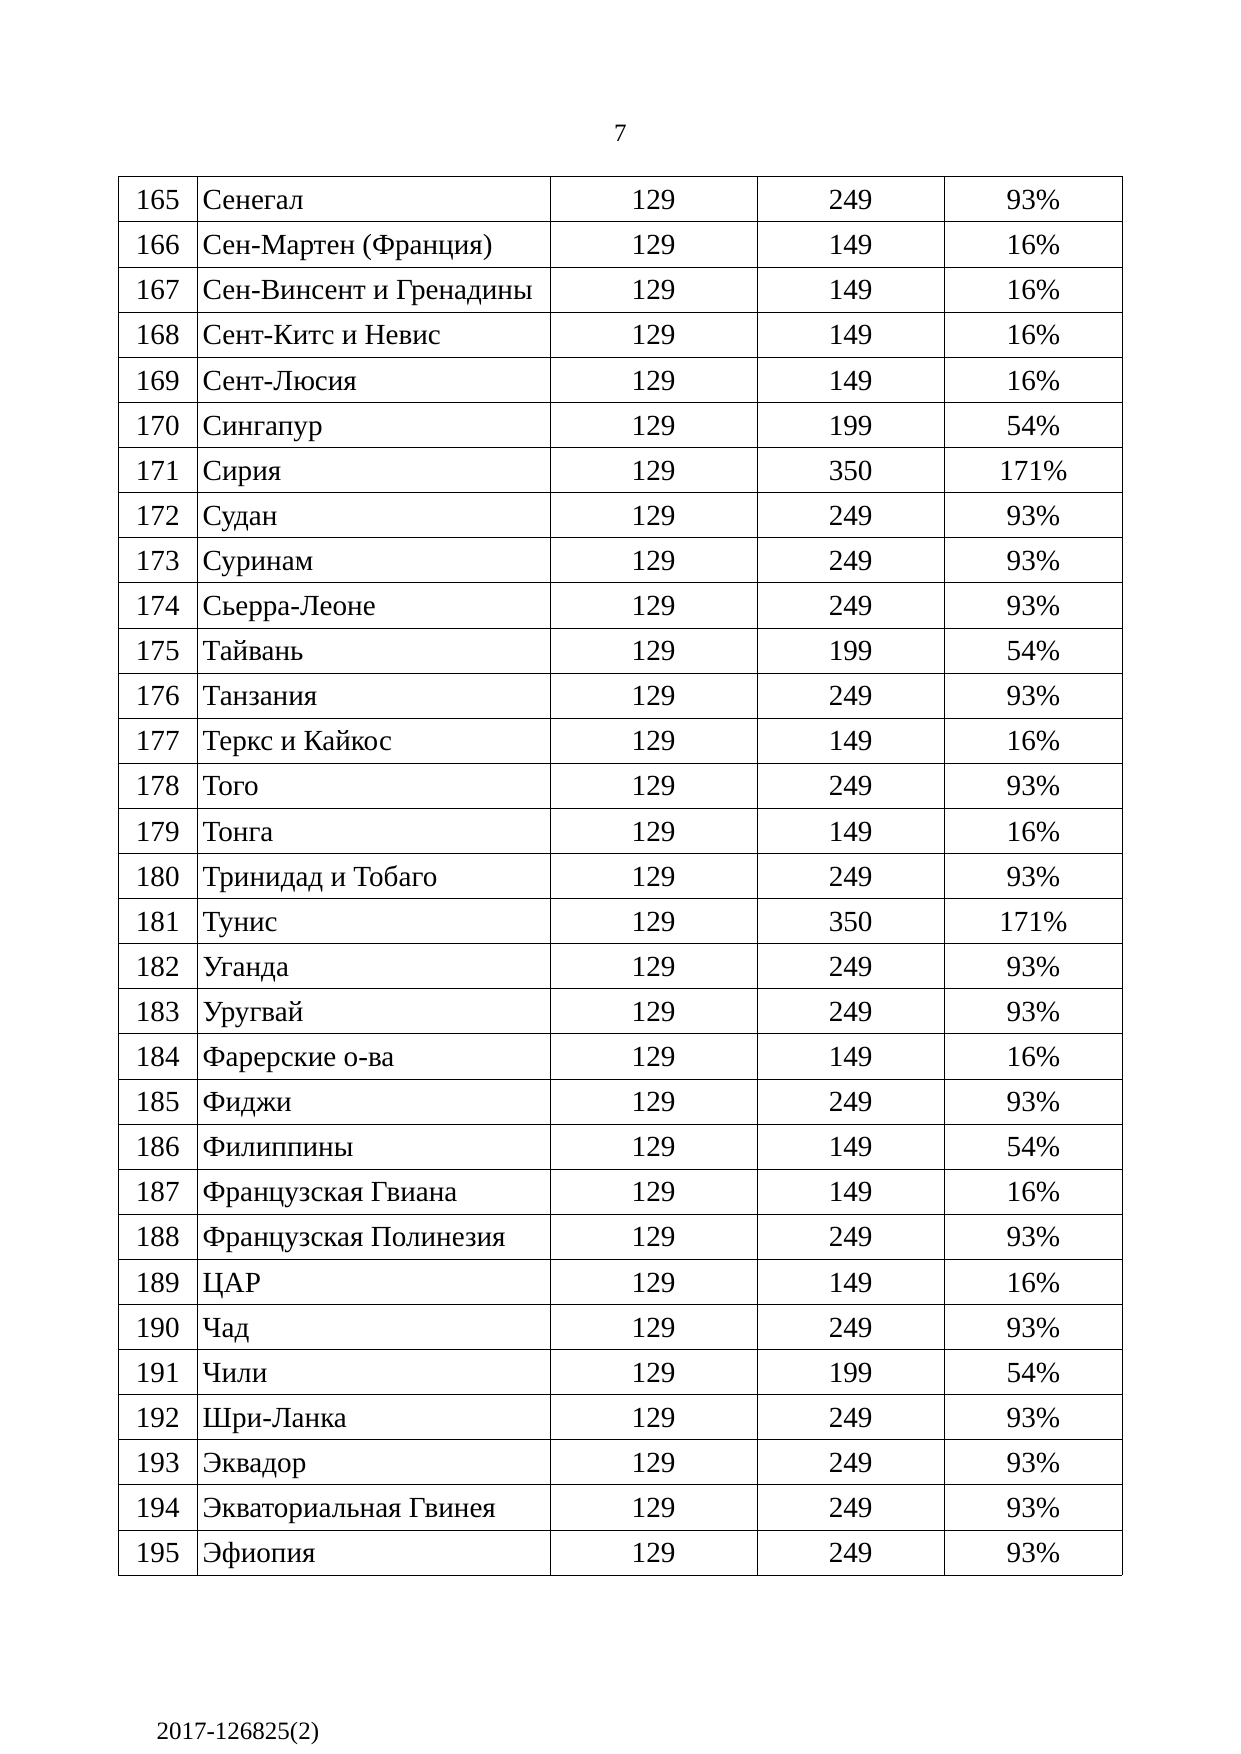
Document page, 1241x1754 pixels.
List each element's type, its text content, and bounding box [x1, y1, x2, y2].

table_cell 249 [758, 493, 944, 537]
table_cell 186 [119, 1125, 197, 1169]
table_cell Того [198, 764, 550, 808]
table_cell Сирия [198, 448, 550, 492]
table_cell 129 [551, 538, 757, 582]
table_cell Сент-Китс и Невис [198, 313, 550, 357]
table_cell 184 [119, 1034, 197, 1078]
table_cell 16% [945, 1034, 1122, 1078]
table_cell 149 [758, 268, 944, 312]
table_cell 93% [945, 538, 1122, 582]
table_cell 173 [119, 538, 197, 582]
table_cell 129 [551, 358, 757, 402]
table_cell Французская Полинезия [198, 1215, 550, 1259]
table_cell 249 [758, 674, 944, 718]
table_cell 180 [119, 854, 197, 898]
table_cell 190 [119, 1305, 197, 1349]
table_cell 129 [551, 448, 757, 492]
table_cell 129 [551, 1125, 757, 1169]
table_cell 149 [758, 222, 944, 267]
table_cell 181 [119, 899, 197, 943]
table_cell 249 [758, 1080, 944, 1123]
table_cell 93% [945, 1531, 1122, 1574]
table_cell 249 [758, 538, 944, 582]
table_cell 93% [945, 944, 1122, 988]
table_cell 249 [758, 1395, 944, 1439]
table_cell 249 [758, 1485, 944, 1529]
table_cell 179 [119, 809, 197, 853]
table_cell 249 [758, 1531, 944, 1574]
table_cell ЦАР [198, 1260, 550, 1304]
table_cell 129 [551, 1440, 757, 1484]
table_cell 54% [945, 403, 1122, 447]
table_cell 183 [119, 989, 197, 1033]
table_cell 193 [119, 1440, 197, 1484]
table_cell 167 [119, 268, 197, 312]
table_cell 129 [551, 989, 757, 1033]
table_cell Сьерра-Леоне [198, 583, 550, 627]
table_cell Тайвань [198, 629, 550, 672]
table_cell 129 [551, 809, 757, 853]
table_cell Экваториальная Гвинея [198, 1485, 550, 1529]
table_cell 93% [945, 764, 1122, 808]
table_cell 168 [119, 313, 197, 357]
table_cell Суринам [198, 538, 550, 582]
table_cell Сен-Винсент и Гренадины [198, 268, 550, 312]
table_cell 249 [758, 1305, 944, 1349]
table_cell Тунис [198, 899, 550, 943]
table_cell Шри-Ланка [198, 1395, 550, 1439]
table_cell Уганда [198, 944, 550, 988]
table_cell 129 [551, 1034, 757, 1078]
table_cell Судан [198, 493, 550, 537]
table_cell 129 [551, 222, 757, 267]
table_cell 16% [945, 809, 1122, 853]
table_cell 171% [945, 448, 1122, 492]
table_cell 149 [758, 1034, 944, 1078]
table_cell 129 [551, 899, 757, 943]
table_cell 176 [119, 674, 197, 718]
table_cell Чад [198, 1305, 550, 1349]
table_cell 129 [551, 177, 757, 221]
table_cell 93% [945, 989, 1122, 1033]
table_cell 191 [119, 1350, 197, 1394]
table_cell Тонга [198, 809, 550, 853]
table_cell 249 [758, 989, 944, 1033]
table_cell 350 [758, 448, 944, 492]
table_cell 129 [551, 629, 757, 672]
table_cell 16% [945, 1170, 1122, 1214]
table_cell 93% [945, 1080, 1122, 1123]
table_cell 199 [758, 403, 944, 447]
table_cell Французская Гвиана [198, 1170, 550, 1214]
table_cell 16% [945, 268, 1122, 312]
table_cell 93% [945, 674, 1122, 718]
table_cell 129 [551, 1305, 757, 1349]
table_cell 16% [945, 1260, 1122, 1304]
table_cell 129 [551, 493, 757, 537]
table_cell Эфиопия [198, 1531, 550, 1574]
table_cell 16% [945, 719, 1122, 763]
table_cell 129 [551, 1531, 757, 1574]
table_cell 187 [119, 1170, 197, 1214]
table_cell Фиджи [198, 1080, 550, 1123]
table_cell 129 [551, 313, 757, 357]
table_cell 129 [551, 1080, 757, 1123]
table_cell 129 [551, 268, 757, 312]
table_cell 93% [945, 1485, 1122, 1529]
table_cell 16% [945, 313, 1122, 357]
table_cell Сенегал [198, 177, 550, 221]
table_cell 16% [945, 358, 1122, 402]
table_cell 182 [119, 944, 197, 988]
table_cell 149 [758, 313, 944, 357]
table_cell Филиппины [198, 1125, 550, 1169]
table_cell 149 [758, 719, 944, 763]
table_cell 170 [119, 403, 197, 447]
table_cell 93% [945, 493, 1122, 537]
table_cell 171% [945, 899, 1122, 943]
table_cell 129 [551, 583, 757, 627]
table_cell 195 [119, 1531, 197, 1574]
table_cell 249 [758, 944, 944, 988]
table_cell 129 [551, 719, 757, 763]
table_cell 93% [945, 854, 1122, 898]
table_cell 129 [551, 1485, 757, 1529]
table_cell 54% [945, 629, 1122, 672]
table_cell 93% [945, 583, 1122, 627]
table_cell 93% [945, 1395, 1122, 1439]
table_cell 129 [551, 1395, 757, 1439]
table_cell 249 [758, 583, 944, 627]
table_cell 178 [119, 764, 197, 808]
table_cell 189 [119, 1260, 197, 1304]
table_cell 129 [551, 1215, 757, 1259]
table_cell 249 [758, 177, 944, 221]
table_cell 129 [551, 403, 757, 447]
table_cell 249 [758, 1215, 944, 1259]
table_cell Танзания [198, 674, 550, 718]
table_cell 129 [551, 1170, 757, 1214]
table_cell 16% [945, 222, 1122, 267]
table_cell 172 [119, 493, 197, 537]
table_cell 129 [551, 854, 757, 898]
table_cell Уругвай [198, 989, 550, 1033]
table_cell 199 [758, 1350, 944, 1394]
table_cell Чили [198, 1350, 550, 1394]
table_cell 350 [758, 899, 944, 943]
table_cell 129 [551, 1350, 757, 1394]
table_cell Сен-Мартен (Франция) [198, 222, 550, 267]
table_cell 129 [551, 944, 757, 988]
table_cell 54% [945, 1125, 1122, 1169]
table_cell 185 [119, 1080, 197, 1123]
table_cell 93% [945, 1215, 1122, 1259]
table_cell 194 [119, 1485, 197, 1529]
table_cell 166 [119, 222, 197, 267]
table_cell Эквадор [198, 1440, 550, 1484]
table_cell 129 [551, 674, 757, 718]
table_cell 171 [119, 448, 197, 492]
table_cell 249 [758, 854, 944, 898]
table_cell 249 [758, 764, 944, 808]
table_cell 165 [119, 177, 197, 221]
table_cell 149 [758, 358, 944, 402]
table_cell Фарерские о-ва [198, 1034, 550, 1078]
table_cell 149 [758, 1125, 944, 1169]
table_cell 149 [758, 809, 944, 853]
table_cell 93% [945, 1305, 1122, 1349]
table_cell 93% [945, 1440, 1122, 1484]
table_cell 149 [758, 1260, 944, 1304]
table_cell Сент-Люсия [198, 358, 550, 402]
table_cell 199 [758, 629, 944, 672]
table_cell 149 [758, 1170, 944, 1214]
table_cell 54% [945, 1350, 1122, 1394]
table_cell 169 [119, 358, 197, 402]
table_cell 93% [945, 177, 1122, 221]
table_cell 249 [758, 1440, 944, 1484]
table_cell Сингапур [198, 403, 550, 447]
table_cell 192 [119, 1395, 197, 1439]
table_cell 177 [119, 719, 197, 763]
table_cell 129 [551, 1260, 757, 1304]
table_cell Тринидад и Тобаго [198, 854, 550, 898]
table_cell 188 [119, 1215, 197, 1259]
table_cell 175 [119, 629, 197, 672]
table_cell 129 [551, 764, 757, 808]
table_cell Теркс и Кайкос [198, 719, 550, 763]
table_cell 174 [119, 583, 197, 627]
